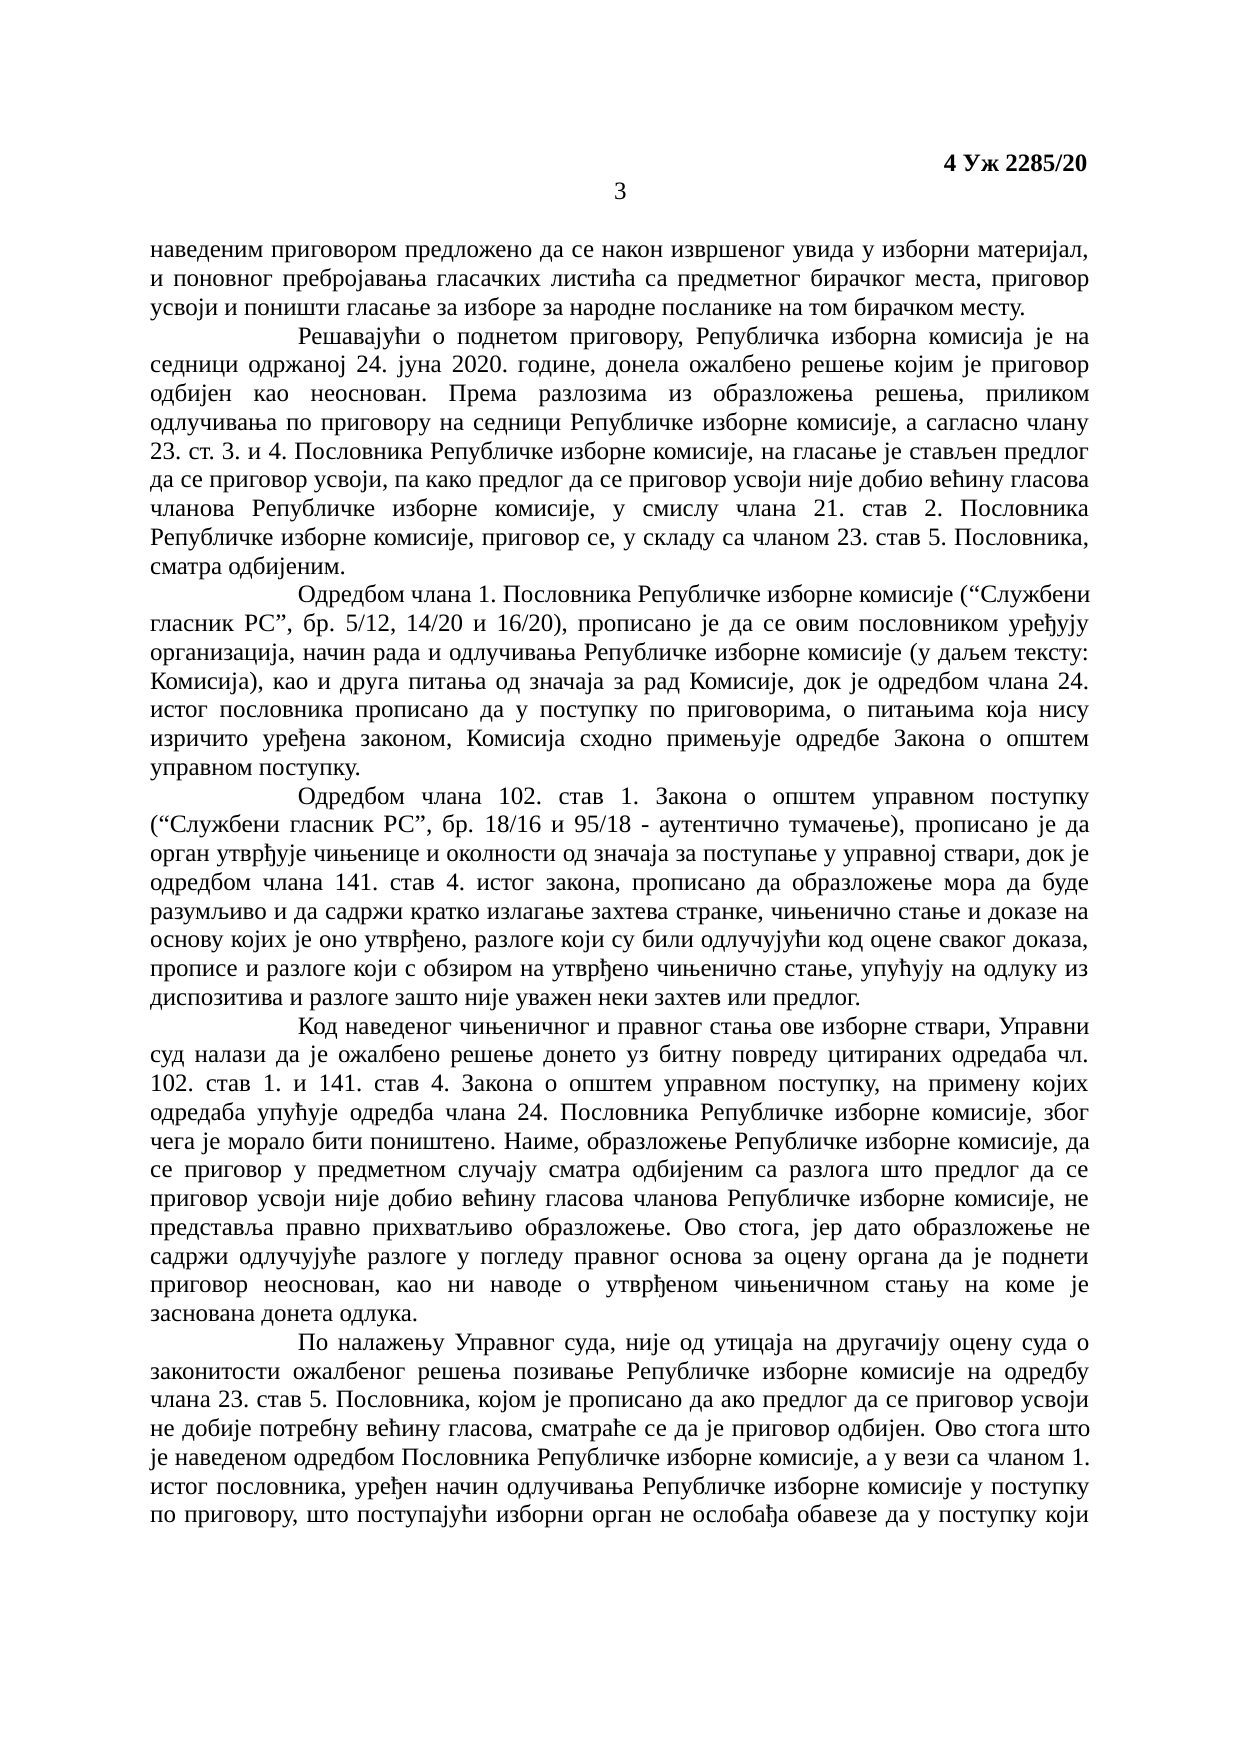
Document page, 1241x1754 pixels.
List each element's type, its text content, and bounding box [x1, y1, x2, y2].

text Одредбом члана 1. Пословника Републичке изборне комисије (“Службени гласник РС”, бр. 5/12, 14/20 и 16/20), прописано је да се овим пословником уређују организација, начин рада и одлучивања Републичке изборне комисије (у даљем тексту: Комисија), као и друга питања од значаја за рад Комисије, док је одредбом члана 24. истог пословника прописано да у поступку по приговорима, о питањима која нису изричито уређена законом, Комисија сходно примењује одредбе Закона о општем управном поступку. [150, 579, 1090, 781]
text Код наведеног чињеничног и правног стања ове изборне ствари, Управни суд налази да је ожалбено решење донето уз битну повреду цитираних одредаба чл. 102. став 1. и 141. став 4. Закона о општем управном поступку, на примену којих одредаба упућује одредба члана 24. Пословника Републичке изборне комисије, због чега је морало бити поништено. Наиме, образложење Републичке изборне комисије, да се приговор у предметном случају сматра одбијеним са разлога што предлог да се приговор усвоји није добио већину гласова чланова Републичке изборне комисије, не представља правно прихватљиво образложење. Ово стога, јер дато образложење не садржи одлучујуће разлоге у погледу правног основа за оцену органа да је поднети приговор неоснован, као ни наводе о утврђеном чињеничном стању на коме је заснована донета одлука. [150, 1011, 1090, 1327]
text наведеним приговором предложено да се након извршеног увида у изборни материјал, и поновног пребројавања гласачких листића са предметног бирачког места, приговор усвоји и поништи гласање за изборе за народне посланике на том бирачком месту. [150, 234, 1090, 321]
text Одредбом члана 102. став 1. Закона о општем управном поступку (“Службени гласник РС”, бр. 18/16 и 95/18 - аутентично тумачење), прописано је да орган утврђује чињенице и околности од значаја за поступање у управној ствари, док је одредбом члана 141. став 4. истог закона, прописано да образложење мора да буде разумљиво и да садржи кратко излагање захтева странке, чињенично стање и доказе на основу којих је оно утврђено, разлоге који су били одлучујући код оцене сваког доказа, прописе и разлоге који с обзиром на утврђено чињенично стање, упућују на одлуку из диспозитива и разлоге зашто није уважен неки захтев или предлог. [150, 781, 1090, 1011]
text По налажењу Управног суда, није од утицаја на другачију оцену суда о законитости ожалбеног решења позивање Републичке изборне комисије на одредбу члана 23. став 5. Пословника, којом је прописано да ако предлог да се приговор усвоји не добије потребну већину гласова, сматраће се да је приговор одбијен. Ово стога што је наведеном одредбом Пословника Републичке изборне комисије, а у вези са чланом 1. истог пословника, уређен начин одлучивања Републичке изборне комисије у поступку по приговору, што поступајући изборни орган не ослобађа обавезе да у поступку који [150, 1327, 1090, 1528]
text Решавајући о поднетом приговору, Републичка изборна комисија је на седници одржаној 24. јуна 2020. године, донела ожалбено решење којим је приговор одбијен као неоснован. Према разлозима из образложења решења, приликом одлучивања по приговору на седници Републичке изборне комисије, а сагласно члану 23. ст. 3. и 4. Пословника Републичке изборне комисије, на гласање је стављен предлог да се приговор усвоји, па како предлог да се приговор усвоји није добио већину гласова чланова Републичке изборне комисије, у смислу члана 21. став 2. Пословника Републичке изборне комисије, приговор се, у складу са чланом 23. став 5. Пословника, сматра одбијеним. [150, 321, 1090, 579]
